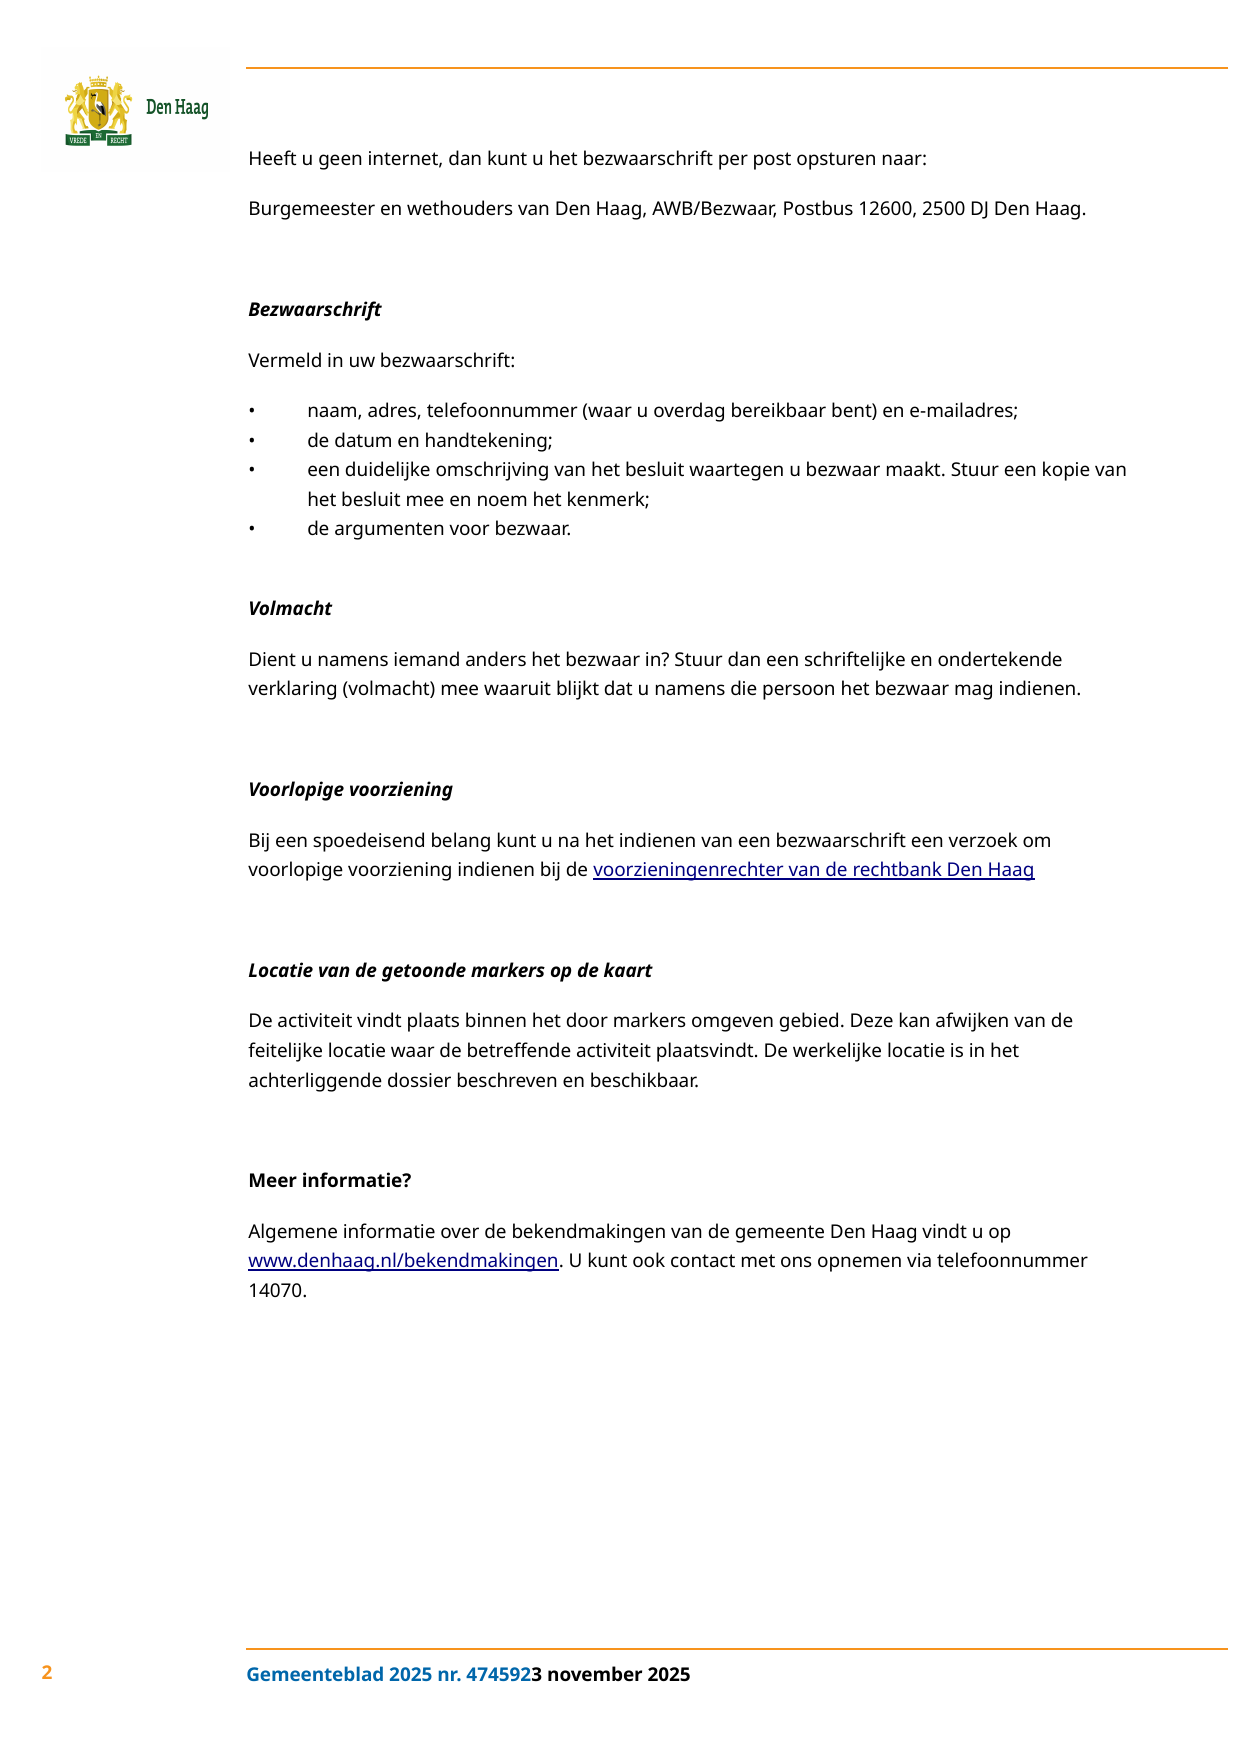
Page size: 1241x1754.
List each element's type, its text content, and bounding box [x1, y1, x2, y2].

text Locatie van de getoonde markers op de kaart [248, 957, 1152, 983]
list de argumenten voor bezwaar. [248, 516, 1152, 541]
text Bij een spoedeisend belang kunt u na het indienen van een bezwaarschrift een verzoek om voorlopige voorziening indienen bij de voorzieningenrechter van de rechtbank Den Haag [248, 827, 1152, 882]
text Dient u namens iemand anders het bezwaar in? Stuur dan een schriftelijke en ondertekende verklaring (volmacht) mee waaruit blijkt dat u namens die persoon het bezwaar mag indienen. [248, 646, 1152, 701]
text Meer informatie? [248, 1168, 1152, 1193]
text Heeft u geen internet, dan kunt u het bezwaarschrift per post opsturen naar: [248, 145, 1152, 171]
text Bezwaarschrift [248, 296, 1152, 322]
list de datum en handtekening; [248, 427, 1152, 453]
text Volmacht [248, 596, 1152, 621]
text Voorlopige voorziening [248, 776, 1152, 802]
text De activiteit vindt plaats binnen het door markers omgeven gebied. Deze kan afwijken van de feitelijke locatie waar de betreffende activiteit plaatsvindt. De werkelijke locatie is in het achterliggende dossier beschreven en beschikbaar. [248, 1008, 1152, 1093]
text Burgemeester en wethouders van Den Haag, AWB/Bezwaar, Postbus 12600, 2500 DJ Den Haag. [248, 196, 1152, 221]
list een duidelijke omschrijving van het besluit waartegen u bezwaar maakt. Stuur een kopie van het besluit mee en noem het kenmerk; [248, 456, 1152, 512]
list naam, adres, telefoonnummer (waar u overdag bereikbaar bent) en e-mailadres; [248, 397, 1152, 423]
text Algemene informatie over de bekendmakingen van de gemeente Den Haag vindt u op www.denhaag.nl/bekendmakingen. U kunt ook contact met ons opnemen via telefoonnummer 14070. [248, 1218, 1152, 1303]
picture [41, 47, 231, 172]
text Vermeld in uw bezwaarschrift: [248, 347, 1152, 373]
